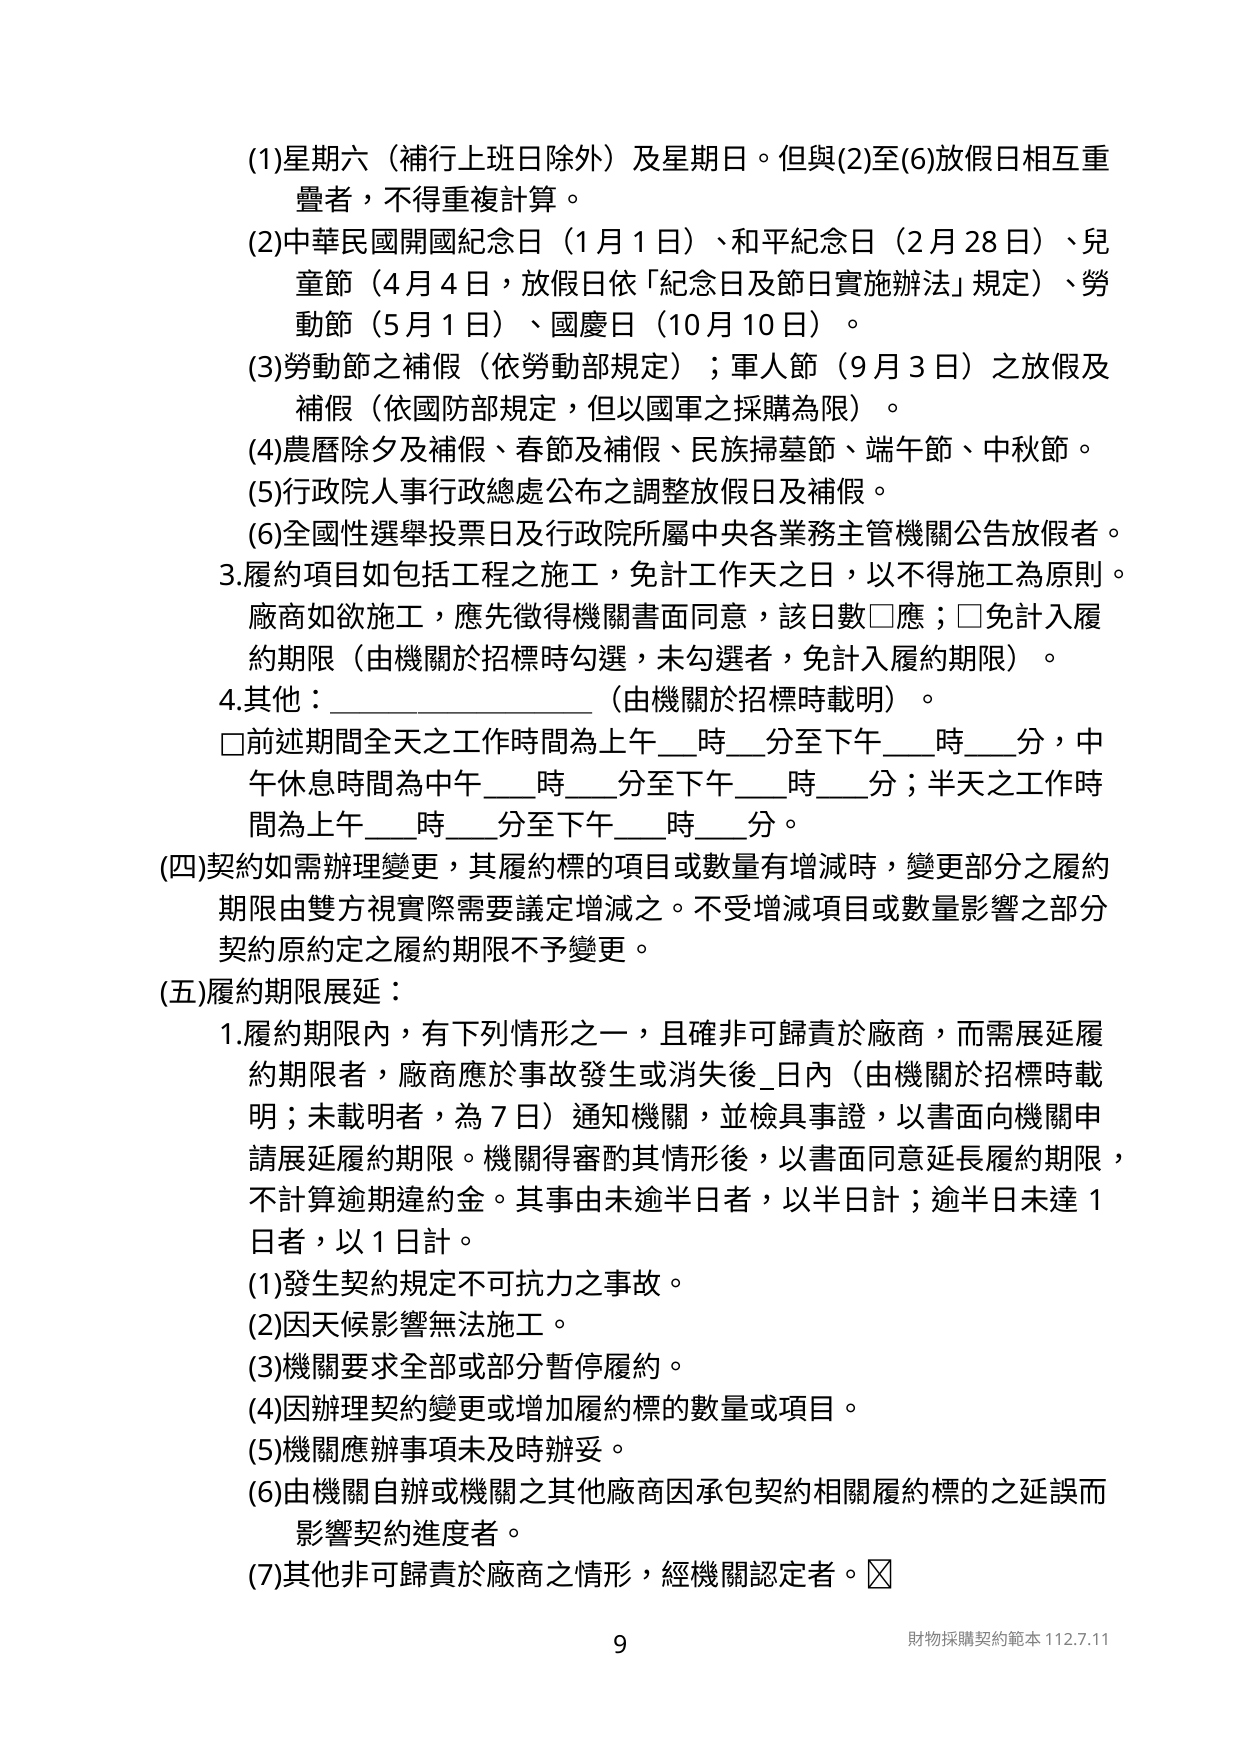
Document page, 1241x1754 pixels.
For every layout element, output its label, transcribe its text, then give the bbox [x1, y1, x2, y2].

text (五)履約期限展延： [159, 969, 1110, 1011]
text (四)契約如需辦理變更，其履約標的項目或數量有增減時，變更部分之履約期限由雙方視實際需要議定增減之。不受增減項目或數量影響之部分，契約原約定之履約期限不予變更。 [159, 844, 1110, 969]
text (6)全國性選舉投票日及行政院所屬中央各業務主管機關公告放假者。 [248, 511, 1110, 552]
text (1)星期六（補行上班日除外）及星期日。但與(2)至(6)放假日相互重疊者，不得重複計算。 [248, 136, 1110, 219]
text (3)機關要求全部或部分暫停履約。 [248, 1344, 1110, 1386]
text 4.其他：＿＿＿＿＿＿＿＿＿（由機關於招標時載明）。 [218, 677, 1104, 719]
text (5)行政院人事行政總處公布之調整放假日及補假。 [248, 469, 1110, 511]
text (4)因辦理契約變更或增加履約標的數量或項目。 [248, 1386, 1110, 1427]
text □前述期間全天之工作時間為上午___時___分至下午____時____分，中午休息時間為中午____時____分至下午____時____分；半天之工作時間為上午____時____分至下午____時____分。 [218, 719, 1104, 844]
text (2)中華民國開國紀念日（1月1日）、和平紀念日（2月28日）、兒童節（4月4日，放假日依「紀念日及節日實施辦法」規定）、勞動節（5月1日）、國慶日（10月10日）。 [248, 219, 1110, 344]
text (4)農曆除夕及補假、春節及補假、民族掃墓節、端午節、中秋節。 [248, 427, 1110, 469]
text (7)其他非可歸責於廠商之情形，經機關認定者。 [248, 1552, 1110, 1594]
text (1)發生契約規定不可抗力之事故。 [248, 1261, 1110, 1302]
text (3)勞動節之補假（依勞動部規定）；軍人節（9月3日）之放假及補假（依國防部規定，但以國軍之採購為限）。 [248, 344, 1110, 427]
text (6)由機關自辦或機關之其他廠商因承包契約相關履約標的之延誤而影響契約進度者。 [248, 1469, 1110, 1552]
text 3.履約項目如包括工程之施工，免計工作天之日，以不得施工為原則。廠商如欲施工，應先徵得機關書面同意，該日數□應；□免計入履約期限（由機關於招標時勾選，未勾選者，免計入履約期限）。 [218, 552, 1104, 677]
text 1.履約期限內，有下列情形之一，且確非可歸責於廠商，而需展延履約期限者，廠商應於事故發生或消失後 日內（由機關於招標時載明；未載明者，為7日）通知機關，並檢具事證，以書面向機關申請展延履約期限。機關得審酌其情形後，以書面同意延長履約期限，不計算逾期違約金。其事由未逾半日者，以半日計；逾半日未達1日者，以1日計。 [218, 1011, 1104, 1261]
text (5)機關應辦事項未及時辦妥。 [248, 1427, 1110, 1469]
text (2)因天候影響無法施工。 [248, 1302, 1110, 1344]
